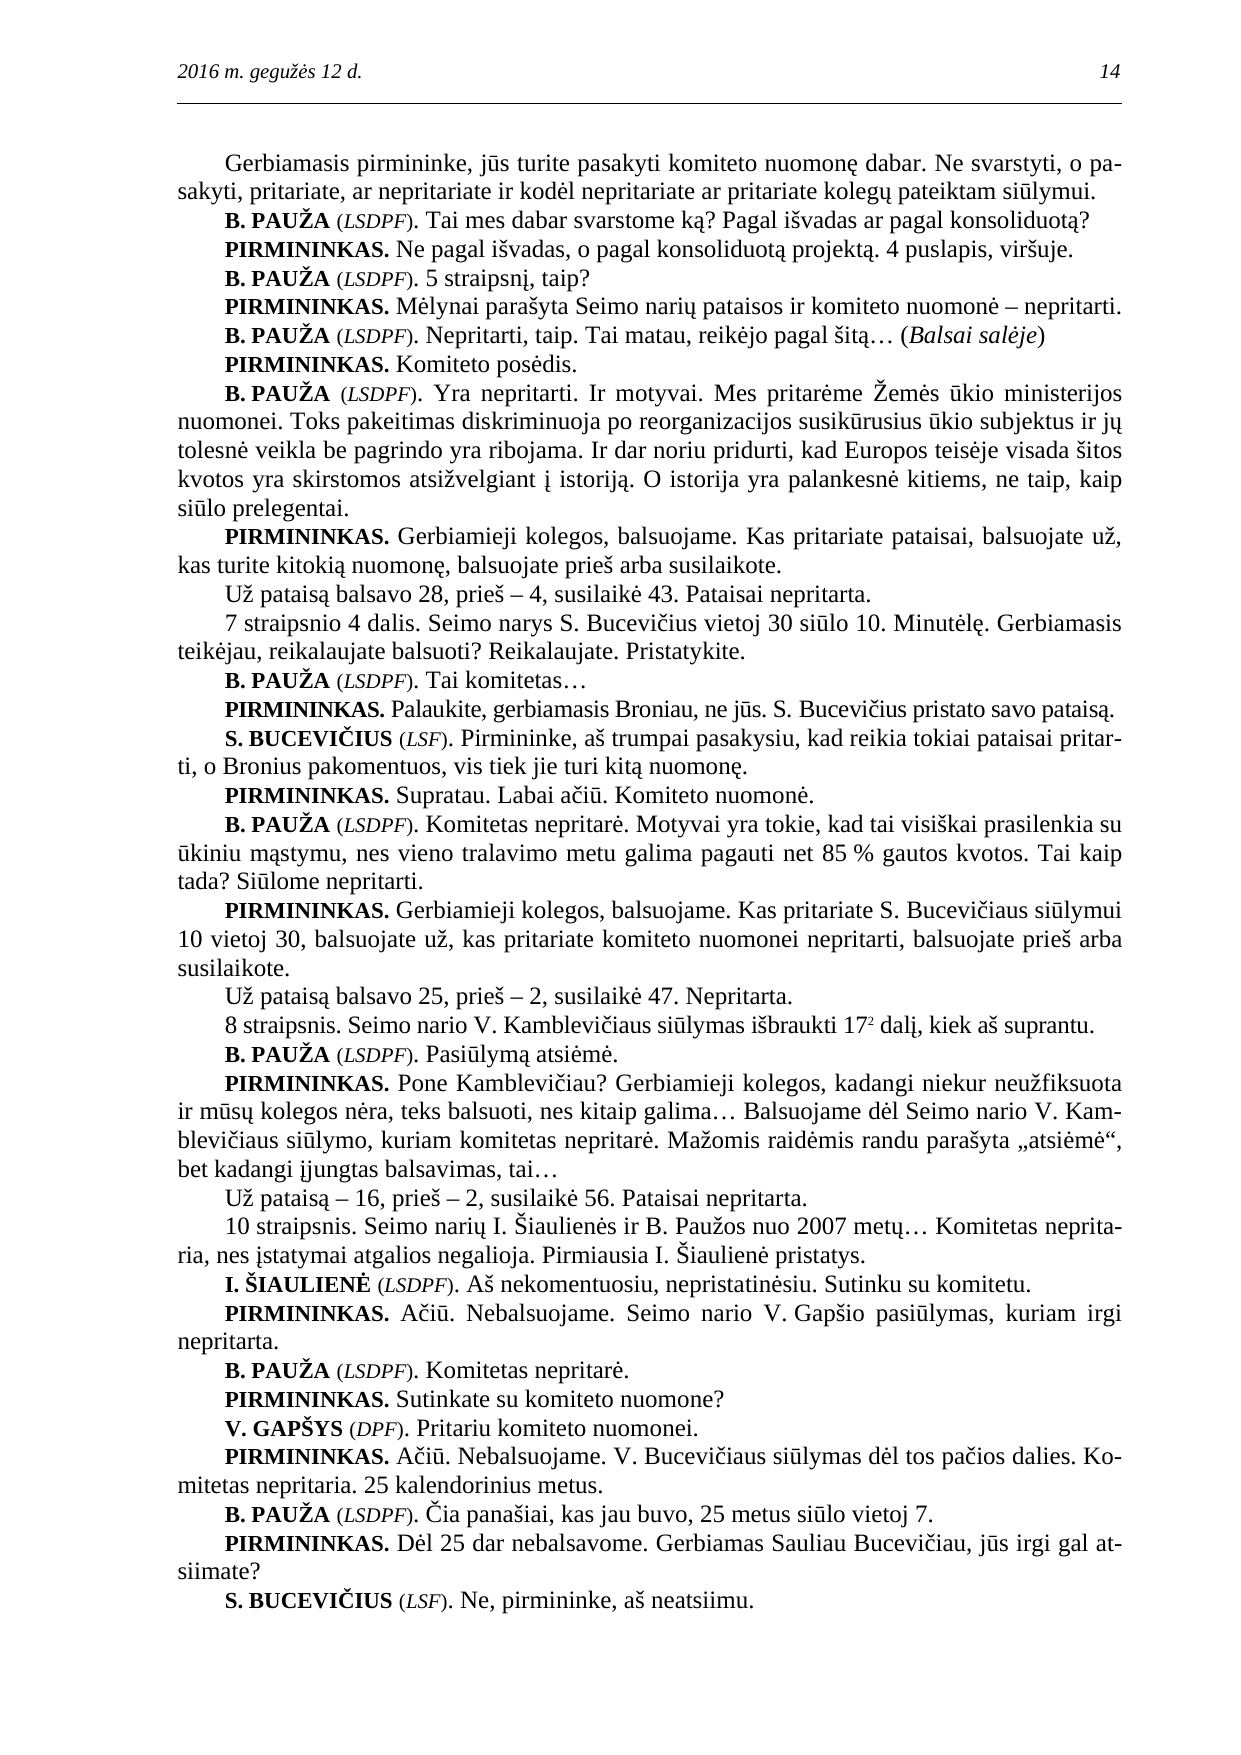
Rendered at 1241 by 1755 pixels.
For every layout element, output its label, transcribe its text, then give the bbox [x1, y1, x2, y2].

text V. GAPŠYS (DPF). Pri­ta­riu ko­mi­te­to nuo­mo­nei. [177, 1413, 1122, 1441]
text S. BUCEVIČIUS (LSF). Pir­mi­nin­ke, aš trum­pai pa­sa­ky­siu, kad rei­kia to­kiai pa­tai­sai pri­tar­ti, o Bro­nius pa­ko­men­tuos, vis tiek jie tu­ri ki­tą nuo­mo­nę. [177, 723, 1122, 780]
text B. PAUŽA (LSDPF). Ko­mi­te­tas ne­pri­ta­rė. Mo­ty­vai yra to­kie, kad tai vi­siš­kai pra­si­len­kia su ūki­niu mąs­ty­mu, nes vie­no tra­la­vi­mo me­tu ga­li­ma pa­gau­ti net 85 % gau­tos kvo­tos. Tai kaip ta­da? Siū­lo­me ne­pri­tar­ti. [177, 809, 1122, 895]
text 8 straips­nis. Sei­mo na­rio V. Kam­ble­vi­čiaus siū­ly­mas iš­brauk­ti 172 da­lį, kiek aš su­pran­tu. [177, 1010, 1122, 1039]
text I. ŠIAULIENĖ (LSDPF). Aš ne­ko­men­tuo­siu, ne­pri­sta­ti­nė­siu. Su­tin­ku su ko­mi­te­tu. [177, 1269, 1122, 1298]
text B. PAUŽA (LSDPF). Čia pa­na­šiai, kas jau bu­vo, 25 me­tus siū­lo vie­toj 7. [177, 1499, 1122, 1528]
text B. PAUŽA (LSDPF). Ne­pri­tar­ti, taip. Tai ma­tau, rei­kė­jo pa­gal ši­tą… (Bal­sai sa­lė­je) [177, 320, 1122, 349]
text 7 straips­nio 4 da­lis. Sei­mo na­rys S. Bu­ce­vi­čius vie­toj 30 siū­lo 10. Mi­nu­tė­lę. Ger­bia­ma­sis tei­kė­jau, rei­ka­lau­ja­te bal­suo­ti? Rei­ka­lau­ja­te. Pri­sta­ty­ki­te. [177, 608, 1122, 665]
text S. BUCEVIČIUS (LSF). Ne, pir­mi­nin­ke, aš ne­at­si­i­mu. [177, 1585, 1122, 1614]
text Ger­bia­ma­sis pir­mi­nin­ke, jūs tu­ri­te pa­sa­ky­ti ko­mi­te­to nuo­mo­nę da­bar. Ne svars­ty­ti, o pa­sa­ky­ti, pri­ta­ria­te, ar ne­pri­ta­ria­te ir ko­dėl ne­pri­ta­ria­te ar pri­ta­ria­te ko­le­gų pa­teik­tam siū­ly­mui. [177, 148, 1122, 205]
text B. PAUŽA (LSDPF). Tai mes da­bar svars­to­me ką? Pa­gal iš­va­das ar pa­gal kon­so­li­duo­tą? [177, 205, 1122, 234]
text PIRMININKAS. Dėl 25 dar ne­bal­sa­vo­me. Ger­bia­mas Sau­liau Bu­ce­vi­čiau, jūs ir­gi gal at­si­i­ma­te? [177, 1528, 1122, 1585]
text PIRMININKAS. Pa­lau­ki­te, ger­bia­ma­sis Bro­niau, ne jūs. S. Bu­ce­vi­čius pri­sta­to sa­vo pa­tai­są. [177, 694, 1122, 723]
text B. PAUŽA (LSDPF). 5 straips­nį, taip? [177, 263, 1122, 291]
text 10 straips­nis. Sei­mo na­rių I. Šiau­lie­nės ir B. Pau­žos nuo 2007 me­tų… Ko­mi­te­tas ne­pri­ta­ria, nes įsta­ty­mai at­ga­lios ne­ga­lio­ja. Pir­miau­sia I. Šiau­lie­nė pri­sta­tys. [177, 1211, 1122, 1269]
text PIRMININKAS. Ger­bia­mie­ji ko­le­gos, bal­suo­ja­me. Kas pri­ta­ria­te S. Bu­ce­vi­čiaus siū­ly­mui 10 vie­toj 30, bal­suo­ja­te už, kas pri­ta­ria­te ko­mi­te­to nuo­mo­nei ne­pri­tar­ti, bal­suo­ja­te prieš ar­ba su­si­lai­ko­te. [177, 895, 1122, 981]
text B. PAUŽA (LSDPF). Ko­mi­te­tas ne­pri­ta­rė. [177, 1355, 1122, 1384]
text B. PAUŽA (LSDPF). Pa­siū­ly­mą at­si­ė­mė. [177, 1039, 1122, 1068]
text PIRMININKAS. Ger­bia­mie­ji ko­le­gos, bal­suo­ja­me. Kas pri­ta­ria­te pa­tai­sai, bal­suo­ja­te už, kas tu­ri­te ki­to­kią nuo­mo­nę, bal­suo­ja­te prieš ar­ba su­si­lai­ko­te. [177, 521, 1122, 579]
text B. PAUŽA (LSDPF). Tai ko­mi­te­tas… [177, 665, 1122, 694]
text PIRMININKAS. Po­ne Kam­ble­vi­čiau? Ger­bia­mie­ji ko­le­gos, ka­dan­gi nie­kur ne­už­fik­suo­ta ir mū­sų ko­le­gos nė­ra, teks bal­suo­ti, nes ki­taip ga­li­ma… Bal­suo­ja­me dėl Sei­mo na­rio V. Kam­ble­vi­čiaus siū­ly­mo, ku­riam ko­mi­te­tas ne­pri­ta­rė. Ma­žo­mis rai­dė­mis ran­du pa­ra­šy­ta „at­si­ė­mė“, bet ka­dan­gi įjung­tas bal­sa­vi­mas, tai… [177, 1068, 1122, 1183]
text Už pa­tai­są bal­sa­vo 28, prieš – 4, su­si­lai­kė 43. Pa­tai­sai ne­pri­tar­ta. [177, 579, 1122, 608]
text Už pa­tai­są – 16, prieš – 2, su­si­lai­kė 56. Pa­tai­sai ne­pri­tar­ta. [177, 1183, 1122, 1211]
text PIRMININKAS. Ačiū. Ne­bal­suo­ja­me. Sei­mo na­rio V. Gap­šio pa­siū­ly­mas, ku­riam ir­gi ne­pri­tar­ta. [177, 1298, 1122, 1355]
text PIRMININKAS. Su­pra­tau. La­bai ačiū. Ko­mi­te­to nuo­mo­nė. [177, 780, 1122, 809]
text PIRMININKAS. Su­tin­ka­te su ko­mi­te­to nuo­mo­ne? [177, 1384, 1122, 1413]
text PIRMININKAS. Ko­mi­te­to po­sė­dis. [177, 349, 1122, 378]
text PIRMININKAS. Mė­ly­nai pa­ra­šy­ta Sei­mo na­rių pa­tai­sos ir ko­mi­te­to nuo­mo­nė – ne­pri­tar­ti. [177, 291, 1122, 320]
text PIRMININKAS. Ne pa­gal iš­va­das, o pa­gal kon­so­li­duo­tą pro­jek­tą. 4 pus­la­pis, vir­šu­je. [177, 234, 1122, 263]
text PIRMININKAS. Ačiū. Ne­bal­suo­ja­me. V. Bu­ce­vi­čiaus siū­ly­mas dėl tos pa­čios da­lies. Ko­mi­te­tas ne­pri­ta­ria. 25 ka­len­do­ri­nius me­tus. [177, 1441, 1122, 1499]
text B. PAUŽA (LSDPF). Yra ne­pri­tar­ti. Ir mo­ty­vai. Mes pri­ta­rė­me Že­mės ūkio mi­nis­te­ri­jos nuo­mo­nei. Toks pa­kei­ti­mas dis­kri­mi­nuo­ja po re­or­ga­ni­za­ci­jos su­si­kū­ru­sius ūkio sub­jek­tus ir jų to­les­nė veik­la be pa­grin­do yra ri­bo­ja­ma. Ir dar no­riu pri­dur­ti, kad Eu­ro­pos tei­sė­je vi­sa­da ši­tos kvo­tos yra skirs­to­mos at­si­žvel­giant į is­to­ri­ją. O is­to­ri­ja yra pa­lan­kes­nė ki­tiems, ne taip, kaip siū­lo pre­le­gen­tai. [177, 378, 1122, 521]
text Už pa­tai­są bal­sa­vo 25, prieš – 2, su­si­lai­kė 47. Ne­pri­tar­ta. [177, 981, 1122, 1010]
